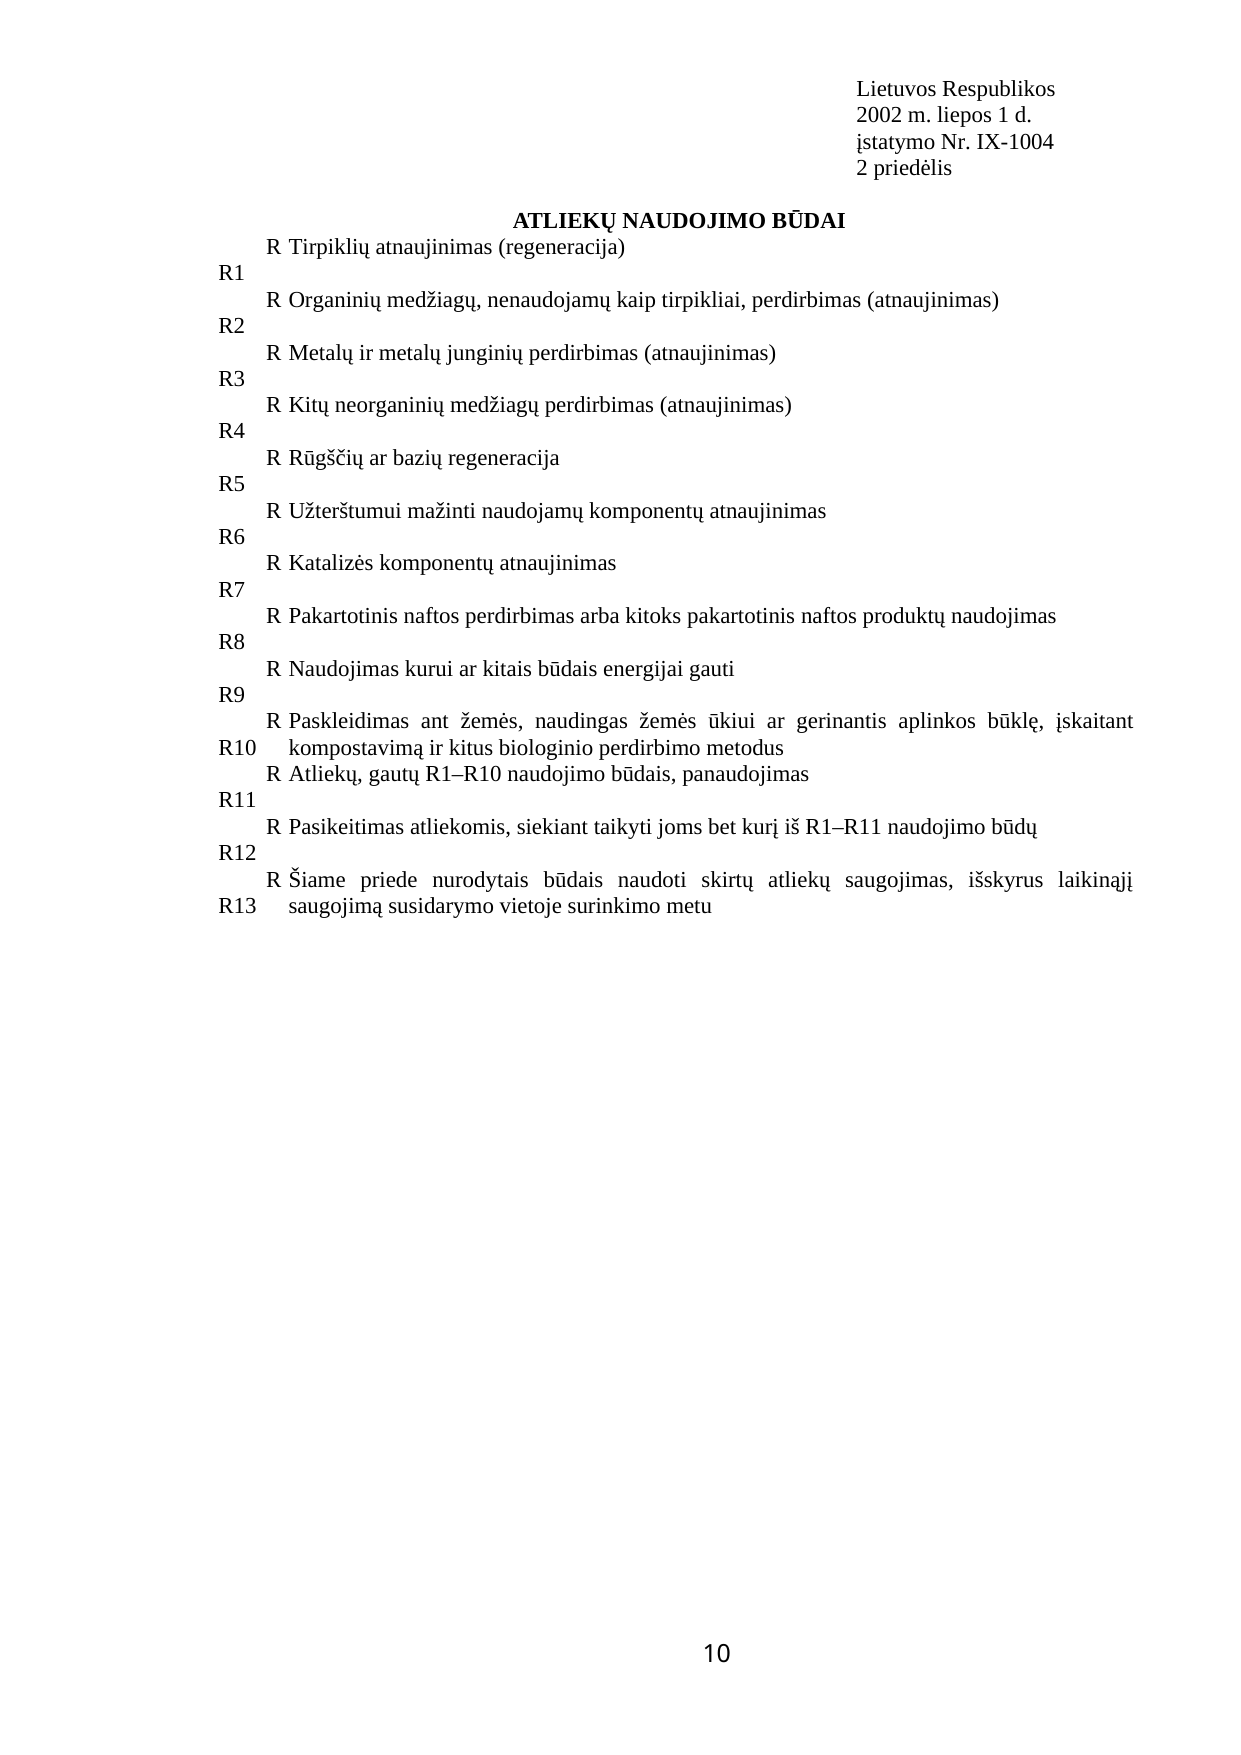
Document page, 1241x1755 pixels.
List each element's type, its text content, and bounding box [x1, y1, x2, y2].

table_cell Organinių medžiagų, nenaudojamų kaip tirpikliai, perdirbimas (atnaujinimas) [277, 286, 1146, 338]
table_cell RR4 [207, 391, 277, 444]
text Lietuvos Respublikos [207, 75, 1152, 101]
table_cell Pakartotinis naftos perdirbimas arba kitoks pakartotinis naftos produktų naudojimas [277, 602, 1146, 655]
table_cell Naudojimas kurui ar kitais būdais energijai gauti [277, 655, 1146, 707]
table_cell RR12 [207, 813, 277, 866]
table_cell RR7 [207, 549, 277, 602]
table_cell Užterštumui mažinti naudojamų komponentų atnaujinimas [277, 497, 1146, 549]
table_cell RR10 [207, 708, 277, 760]
table_cell Kitų neorganinių medžiagų perdirbimas (atnaujinimas) [277, 391, 1146, 444]
text 2 priedėlis [207, 154, 1152, 180]
table_cell RR5 [207, 444, 277, 497]
text įstatymo Nr. IX-1004 [207, 128, 1152, 154]
table_cell RR3 [207, 339, 277, 391]
table_header Tirpiklių atnaujinimas (regeneracija) [277, 233, 1146, 286]
table_cell Katalizės komponentų atnaujinimas [277, 549, 1146, 602]
text 2002 m. liepos 1 d. [207, 101, 1152, 128]
table_cell RR2 [207, 286, 277, 338]
table_header RR1 [207, 233, 277, 286]
table_cell RR8 [207, 602, 277, 655]
table_cell Metalų ir metalų junginių perdirbimas (atnaujinimas) [277, 339, 1146, 391]
table_cell RR11 [207, 760, 277, 813]
table_cell Paskleidimas ant žemės, naudingas žemės ūkiui ar gerinantis aplinkos būklę, įskaitant kompostavimą ir kitus biologinio perdirbimo metodus [277, 708, 1146, 760]
table_cell Atliekų, gautų R1–R10 naudojimo būdais, panaudojimas [277, 760, 1146, 813]
table_cell Šiame priede nurodytais būdais naudoti skirtų atliekų saugojimas, išskyrus laikinąjį saugojimą susidarymo vietoje surinkimo metu [277, 866, 1146, 918]
table_cell RR13 [207, 866, 277, 918]
table_cell Pasikeitimas atliekomis, siekiant taikyti joms bet kurį iš R1–R11 naudojimo būdų [277, 813, 1146, 866]
table_cell Rūgščių ar bazių regeneracija [277, 444, 1146, 497]
subtitle ATLIEKŲ NAUDOJIMO BŪDAI [207, 207, 1152, 233]
table_cell RR6 [207, 497, 277, 549]
table_cell RR9 [207, 655, 277, 707]
